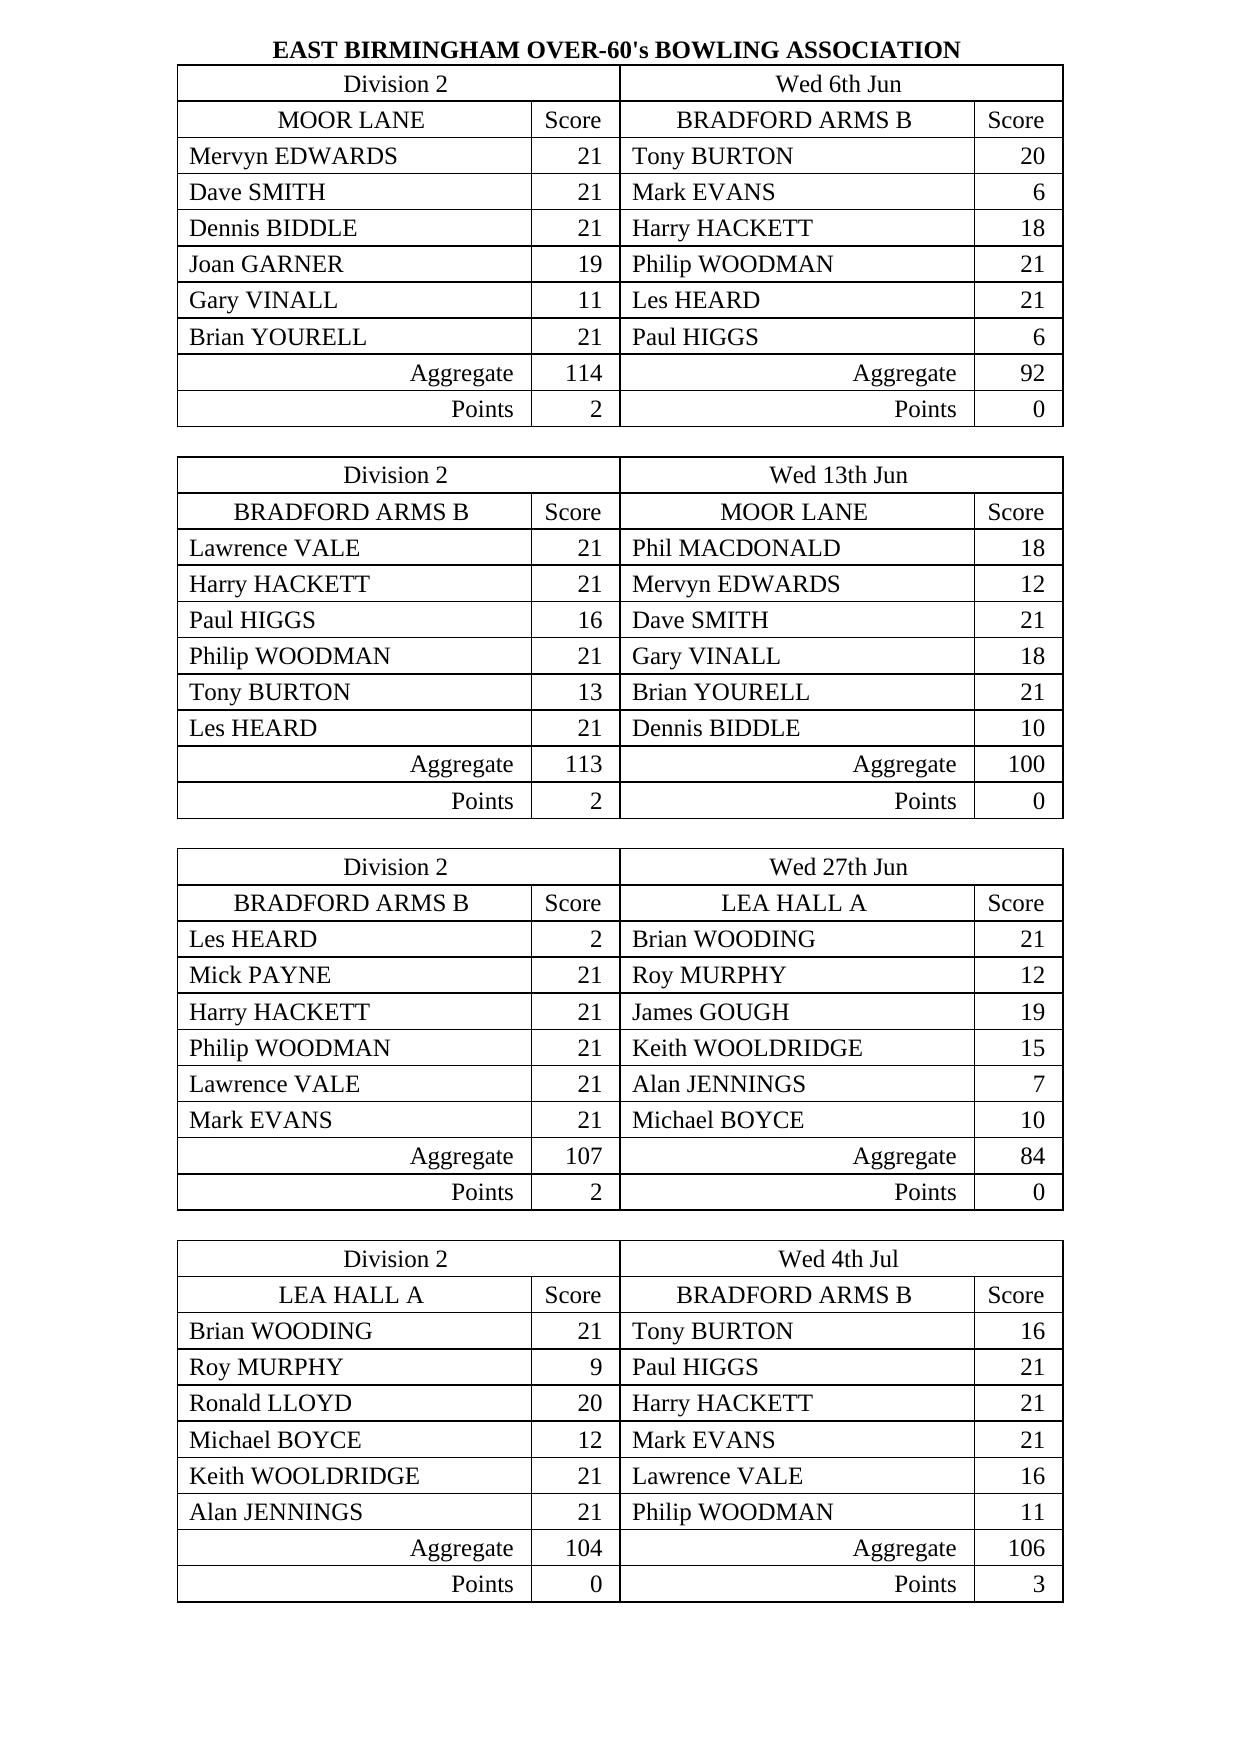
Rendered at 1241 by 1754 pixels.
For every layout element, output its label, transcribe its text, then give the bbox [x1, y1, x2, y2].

table_header Wed 6th Jun [621, 66, 1062, 100]
table_cell Brian YOURELL [178, 319, 531, 353]
table_cell BRADFORD ARMS B [621, 1277, 974, 1312]
table_cell Points [621, 783, 974, 817]
table_cell 21 [532, 1494, 619, 1529]
table_header Division 2 [178, 66, 619, 100]
table_cell Harry HACKETT [178, 994, 531, 1028]
table_cell Aggregate [178, 1138, 531, 1173]
table_cell 84 [975, 1138, 1062, 1173]
table_cell Mark EVANS [621, 174, 974, 209]
table_cell Les HEARD [178, 922, 531, 956]
table_cell Dennis BIDDLE [178, 210, 531, 245]
table_cell Keith WOOLDRIDGE [621, 1030, 974, 1064]
table_cell 16 [532, 602, 619, 637]
table_header Wed 4th Jul [621, 1241, 1062, 1276]
table_cell 18 [975, 210, 1062, 245]
table_cell 21 [532, 210, 619, 245]
table_cell LEA HALL A [621, 886, 974, 920]
table_cell Tony BURTON [178, 675, 531, 709]
table_cell Michael BOYCE [178, 1422, 531, 1456]
table_cell Paul HIGGS [178, 602, 531, 637]
table_cell Tony BURTON [621, 1313, 974, 1348]
table_cell 92 [975, 355, 1062, 389]
table_cell 21 [975, 1422, 1062, 1456]
table_cell Aggregate [621, 1530, 974, 1565]
table_cell BRADFORD ARMS B [178, 494, 531, 528]
table_cell Aggregate [178, 747, 531, 781]
table_cell Les HEARD [178, 711, 531, 745]
table_cell Gary VINALL [178, 283, 531, 317]
table_cell 21 [532, 1313, 619, 1348]
table_cell Alan JENNINGS [178, 1494, 531, 1529]
table_cell Score [532, 494, 619, 528]
table_cell Score [975, 1277, 1062, 1312]
table_cell Paul HIGGS [621, 319, 974, 353]
table_cell 16 [975, 1313, 1062, 1348]
table_cell 21 [975, 283, 1062, 317]
table_cell Roy MURPHY [178, 1350, 531, 1384]
table_cell 9 [532, 1350, 619, 1384]
table_cell 11 [532, 283, 619, 317]
table_cell Harry HACKETT [178, 566, 531, 601]
table_cell Philip WOODMAN [178, 1030, 531, 1064]
table_cell Aggregate [621, 1138, 974, 1173]
table_cell 21 [975, 1350, 1062, 1384]
table_cell Points [178, 783, 531, 817]
table_cell 6 [975, 319, 1062, 353]
table_cell 21 [975, 1386, 1062, 1420]
table_cell Joan GARNER [178, 247, 531, 281]
table_cell Dennis BIDDLE [621, 711, 974, 745]
table_cell 104 [532, 1530, 619, 1565]
table_cell 21 [532, 994, 619, 1028]
table_cell 11 [975, 1494, 1062, 1529]
table_cell Paul HIGGS [621, 1350, 974, 1384]
table_cell Brian WOODING [621, 922, 974, 956]
table_cell Mark EVANS [178, 1102, 531, 1137]
table_cell 21 [975, 602, 1062, 637]
table_cell 0 [975, 391, 1062, 426]
table_cell Score [532, 1277, 619, 1312]
table_cell Points [621, 1566, 974, 1601]
table_cell 21 [532, 1102, 619, 1137]
table_cell 21 [975, 675, 1062, 709]
table_cell 21 [532, 1458, 619, 1492]
table_cell Brian WOODING [178, 1313, 531, 1348]
table_cell 18 [975, 638, 1062, 673]
table_cell LEA HALL A [178, 1277, 531, 1312]
table_cell Aggregate [178, 1530, 531, 1565]
table_cell 3 [975, 1566, 1062, 1601]
table_header Wed 27th Jun [621, 849, 1062, 884]
table_cell 100 [975, 747, 1062, 781]
table_cell 21 [532, 958, 619, 992]
table_cell Roy MURPHY [621, 958, 974, 992]
table_cell 2 [532, 1175, 619, 1209]
table_cell Points [621, 391, 974, 426]
table_cell Points [178, 391, 531, 426]
table_cell Points [621, 1175, 974, 1209]
table_cell 0 [532, 1566, 619, 1601]
table_cell Philip WOODMAN [621, 247, 974, 281]
table_cell MOOR LANE [621, 494, 974, 528]
table_cell 12 [532, 1422, 619, 1456]
table_cell 2 [532, 391, 619, 426]
table_cell 19 [975, 994, 1062, 1028]
table_cell 0 [975, 783, 1062, 817]
table_cell 0 [975, 1175, 1062, 1209]
table_cell Aggregate [621, 747, 974, 781]
table_cell 16 [975, 1458, 1062, 1492]
table_cell Les HEARD [621, 283, 974, 317]
table_cell Philip WOODMAN [621, 1494, 974, 1529]
table_cell BRADFORD ARMS B [621, 102, 974, 136]
table_cell Lawrence VALE [178, 530, 531, 564]
table_cell Keith WOOLDRIDGE [178, 1458, 531, 1492]
table_cell Score [532, 102, 619, 136]
table_cell Tony BURTON [621, 138, 974, 173]
table_cell 106 [975, 1530, 1062, 1565]
table_cell 21 [532, 174, 619, 209]
table_cell BRADFORD ARMS B [178, 886, 531, 920]
table_cell 12 [975, 958, 1062, 992]
table_cell Brian YOURELL [621, 675, 974, 709]
table_header Division 2 [178, 849, 619, 884]
table_cell 21 [532, 319, 619, 353]
table_cell 12 [975, 566, 1062, 601]
table_cell Score [975, 102, 1062, 136]
table_cell 2 [532, 783, 619, 817]
table_cell Lawrence VALE [621, 1458, 974, 1492]
table_cell 107 [532, 1138, 619, 1173]
table_cell Mervyn EDWARDS [621, 566, 974, 601]
table_cell Harry HACKETT [621, 1386, 974, 1420]
table_cell 19 [532, 247, 619, 281]
table_cell 20 [532, 1386, 619, 1420]
table_cell Gary VINALL [621, 638, 974, 673]
table_cell Score [975, 494, 1062, 528]
table_cell Dave SMITH [621, 602, 974, 637]
table_cell 10 [975, 1102, 1062, 1137]
table_cell Harry HACKETT [621, 210, 974, 245]
table_cell 21 [532, 530, 619, 564]
table_header Wed 13th Jun [621, 458, 1062, 492]
table_cell Score [532, 886, 619, 920]
table_cell Aggregate [178, 355, 531, 389]
table_cell Mick PAYNE [178, 958, 531, 992]
table_cell Mark EVANS [621, 1422, 974, 1456]
table_cell Alan JENNINGS [621, 1066, 974, 1101]
table_cell 21 [975, 922, 1062, 956]
table_cell 10 [975, 711, 1062, 745]
table_header Division 2 [178, 458, 619, 492]
table_cell 21 [532, 1030, 619, 1064]
table_cell Phil MACDONALD [621, 530, 974, 564]
table_cell 13 [532, 675, 619, 709]
table_cell 21 [532, 1066, 619, 1101]
table_cell 21 [532, 638, 619, 673]
table_cell Score [975, 886, 1062, 920]
table_cell 113 [532, 747, 619, 781]
table_cell Points [178, 1175, 531, 1209]
table_cell 114 [532, 355, 619, 389]
table_cell MOOR LANE [178, 102, 531, 136]
table_cell 18 [975, 530, 1062, 564]
table_cell Dave SMITH [178, 174, 531, 209]
table_cell Philip WOODMAN [178, 638, 531, 673]
table_cell 7 [975, 1066, 1062, 1101]
table_cell 21 [975, 247, 1062, 281]
table_cell James GOUGH [621, 994, 974, 1028]
table_cell 21 [532, 138, 619, 173]
table_cell Ronald LLOYD [178, 1386, 531, 1420]
table_cell Aggregate [621, 355, 974, 389]
table_cell Michael BOYCE [621, 1102, 974, 1137]
table_cell 20 [975, 138, 1062, 173]
table_cell Lawrence VALE [178, 1066, 531, 1101]
table_cell 21 [532, 711, 619, 745]
table_cell Points [178, 1566, 531, 1601]
table_cell 21 [532, 566, 619, 601]
table_header Division 2 [178, 1241, 619, 1276]
table_cell Mervyn EDWARDS [178, 138, 531, 173]
table_cell 15 [975, 1030, 1062, 1064]
table_cell 2 [532, 922, 619, 956]
table_cell 6 [975, 174, 1062, 209]
